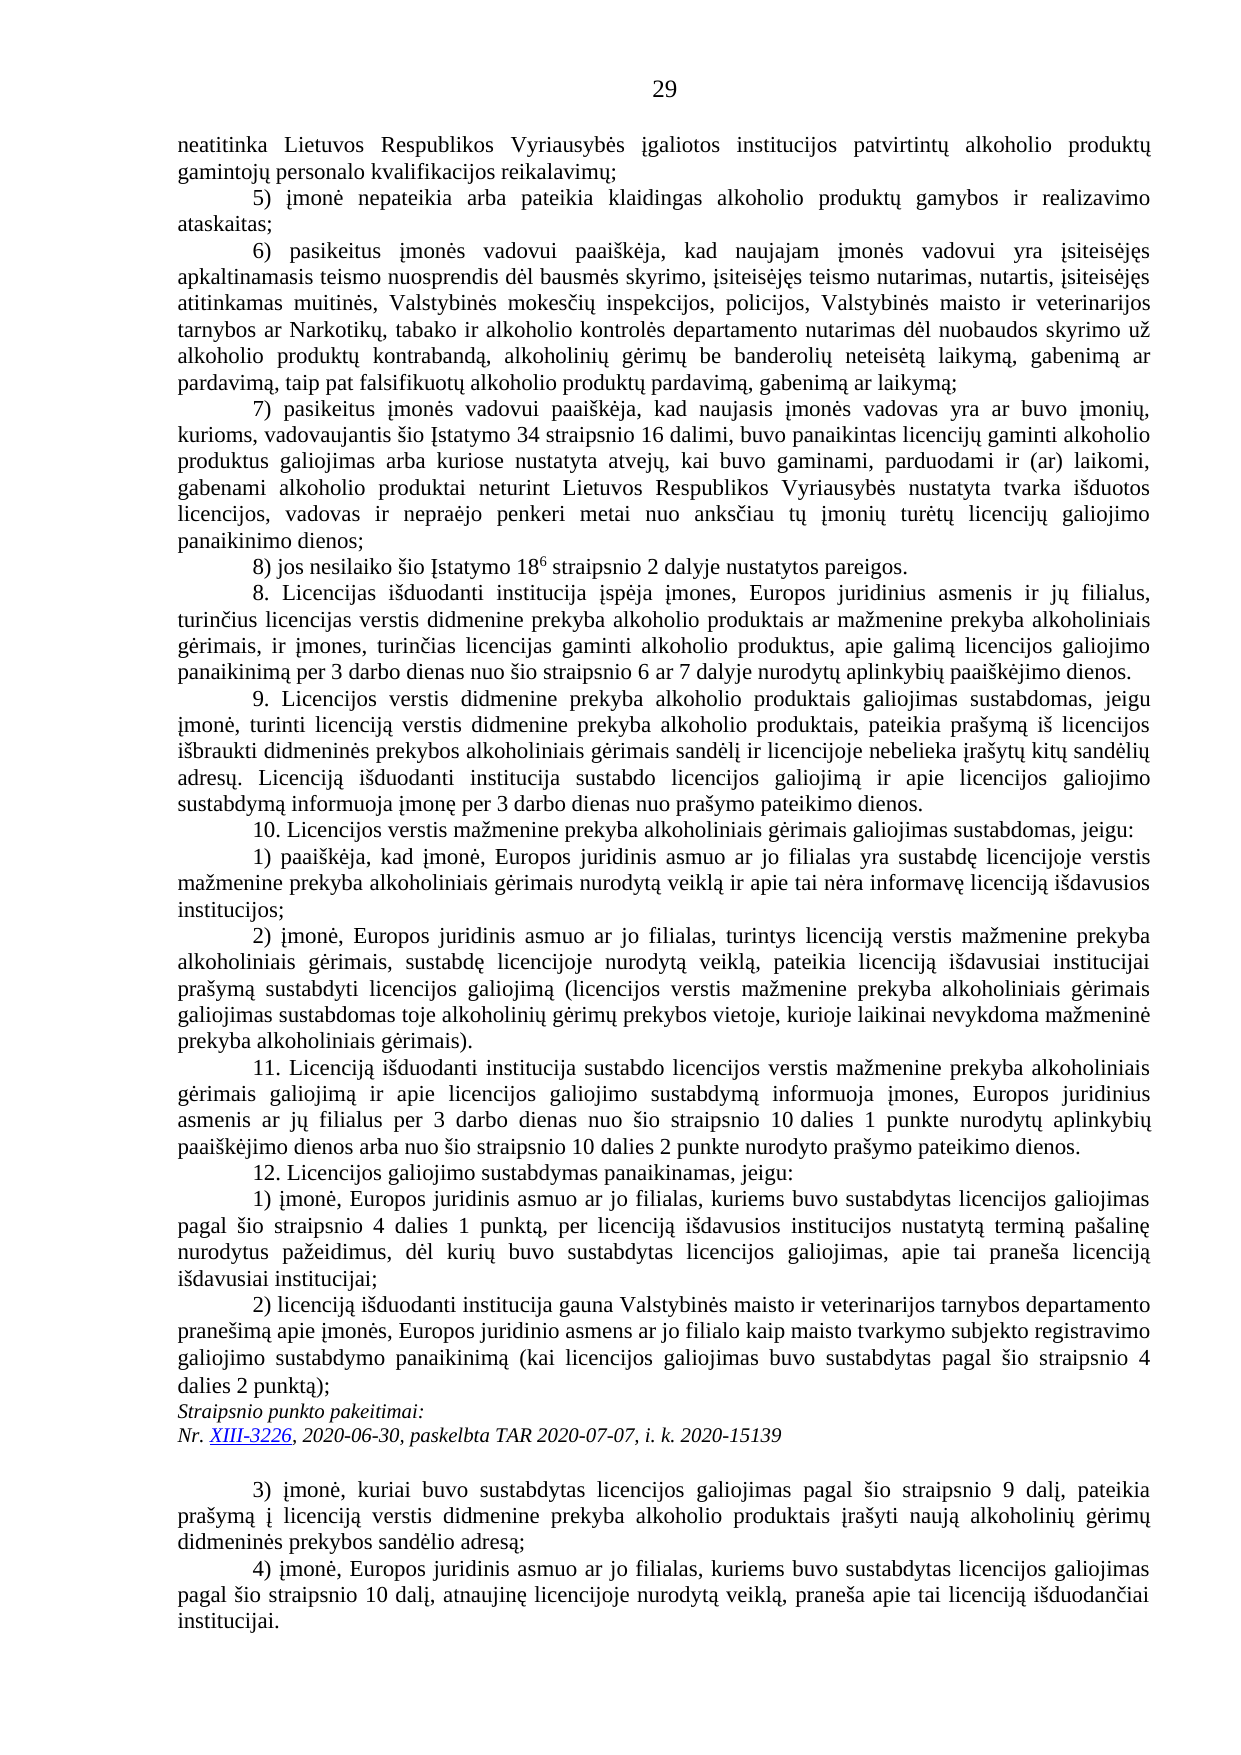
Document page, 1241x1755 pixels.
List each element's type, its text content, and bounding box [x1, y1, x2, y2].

text 2) įmonė, Europos juridinis asmuo ar jo filialas, turintys licenciją verstis mažmenine prekyba alkoholiniais gėrimais, sustabdę licencijoje nurodytą veiklą, pateikia licenciją išdavusiai institucijai prašymą sustabdyti licencijos galiojimą (licencijos verstis mažmenine prekyba alkoholiniais gėrimais galiojimas sustabdomas toje alkoholinių gėrimų prekybos vietoje, kurioje laikinai nevykdoma mažmeninė prekyba alkoholiniais gėrimais). [177, 922, 1152, 1054]
text 10. Licencijos verstis mažmenine prekyba alkoholiniais gėrimais galiojimas sustabdomas, jeigu: [177, 817, 1152, 843]
text 11. Licenciją išduodanti institucija sustabdo licencijos verstis mažmenine prekyba alkoholiniais gėrimais galiojimą ir apie licencijos galiojimo sustabdymą informuoja įmones, Europos juridinius asmenis ar jų filialus per 3 darbo dienas nuo šio straipsnio 10 dalies 1 punkte nurodytų aplinkybių paaiškėjimo dienos arba nuo šio straipsnio 10 dalies 2 punkte nurodyto prašymo pateikimo dienos. [177, 1054, 1152, 1159]
text 3) įmonė, kuriai buvo sustabdytas licencijos galiojimas pagal šio straipsnio 9 dalį, pateikia prašymą į licenciją verstis didmenine prekyba alkoholio produktais įrašyti naują alkoholinių gėrimų didmeninės prekybos sandėlio adresą; [177, 1476, 1152, 1555]
text 4) įmonė, Europos juridinis asmuo ar jo filialas, kuriems buvo sustabdytas licencijos galiojimas pagal šio straipsnio 10 dalį, atnaujinę licencijoje nurodytą veiklą, praneša apie tai licenciją išduodančiai institucijai. [177, 1555, 1152, 1634]
text 1) paaiškėja, kad įmonė, Europos juridinis asmuo ar jo filialas yra sustabdę licencijoje verstis mažmenine prekyba alkoholiniais gėrimais nurodytą veiklą ir apie tai nėra informavę licenciją išdavusios institucijos; [177, 843, 1152, 922]
text Straipsnio punkto pakeitimai: [177, 1399, 1152, 1423]
text 12. Licencijos galiojimo sustabdymas panaikinamas, jeigu: [177, 1159, 1152, 1186]
text 1) įmonė, Europos juridinis asmuo ar jo filialas, kuriems buvo sustabdytas licencijos galiojimas pagal šio straipsnio 4 dalies 1 punktą, per licenciją išdavusios institucijos nustatytą terminą pašalinę nurodytus pažeidimus, dėl kurių buvo sustabdytas licencijos galiojimas, apie tai praneša licenciją išdavusiai institucijai; [177, 1186, 1152, 1291]
text 5) įmonė nepateikia arba pateikia klaidingas alkoholio produktų gamybos ir realizavimo ataskaitas; [177, 184, 1152, 237]
text 9. Licencijos verstis didmenine prekyba alkoholio produktais galiojimas sustabdomas, jeigu įmonė, turinti licenciją verstis didmenine prekyba alkoholio produktais, pateikia prašymą iš licencijos išbraukti didmeninės prekybos alkoholiniais gėrimais sandėlį ir licencijoje nebelieka įrašytų kitų sandėlių adresų. Licenciją išduodanti institucija sustabdo licencijos galiojimą ir apie licencijos galiojimo sustabdymą informuoja įmonę per 3 darbo dienas nuo prašymo pateikimo dienos. [177, 685, 1152, 817]
text 8. Licencijas išduodanti institucija įspėja įmones, Europos juridinius asmenis ir jų filialus, turinčius licencijas verstis didmenine prekyba alkoholio produktais ar mažmenine prekyba alkoholiniais gėrimais, ir įmones, turinčias licencijas gaminti alkoholio produktus, apie galimą licencijos galiojimo panaikinimą per 3 darbo dienas nuo šio straipsnio 6 ar 7 dalyje nurodytų aplinkybių paaiškėjimo dienos. [177, 579, 1152, 685]
text 2) licenciją išduodanti institucija gauna Valstybinės maisto ir veterinarijos tarnybos departamento pranešimą apie įmonės, Europos juridinio asmens ar jo filialo kaip maisto tvarkymo subjekto registravimo galiojimo sustabdymo panaikinimą (kai licencijos galiojimas buvo sustabdytas pagal šio straipsnio 4 dalies 2 punktą); [177, 1291, 1152, 1399]
text 6) pasikeitus įmonės vadovui paaiškėja, kad naujajam įmonės vadovui yra įsiteisėjęs apkaltinamasis teismo nuosprendis dėl bausmės skyrimo, įsiteisėjęs teismo nutarimas, nutartis, įsiteisėjęs atitinkamas muitinės, Valstybinės mokesčių inspekcijos, policijos, Valstybinės maisto ir veterinarijos tarnybos ar Narkotikų, tabako ir alkoholio kontrolės departamento nutarimas dėl nuobaudos skyrimo už alkoholio produktų kontrabandą, alkoholinių gėrimų be banderolių neteisėtą laikymą, gabenimą ar pardavimą, taip pat falsifikuotų alkoholio produktų pardavimą, gabenimą ar laikymą; [177, 237, 1152, 395]
text 8) jos nesilaiko šio Įstatymo 186 straipsnio 2 dalyje nustatytos pareigos. [177, 553, 1152, 579]
text 7) pasikeitus įmonės vadovui paaiškėja, kad naujasis įmonės vadovas yra ar buvo įmonių, kurioms, vadovaujantis šio Įstatymo 34 straipsnio 16 dalimi, buvo panaikintas licencijų gaminti alkoholio produktus galiojimas arba kuriose nustatyta atvejų, kai buvo gaminami, parduodami ir (ar) laikomi, gabenami alkoholio produktai neturint Lietuvos Respublikos Vyriausybės nustatyta tvarka išduotos licencijos, vadovas ir nepraėjo penkeri metai nuo anksčiau tų įmonių turėtų licencijų galiojimo panaikinimo dienos; [177, 395, 1152, 553]
text Nr. XIII-3226, 2020-06-30, paskelbta TAR 2020-07-07, i. k. 2020-15139 [177, 1423, 1152, 1447]
text neatitinka Lietuvos Respublikos Vyriausybės įgaliotos institucijos patvirtintų alkoholio produktų gamintojų personalo kvalifikacijos reikalavimų; [177, 131, 1152, 184]
